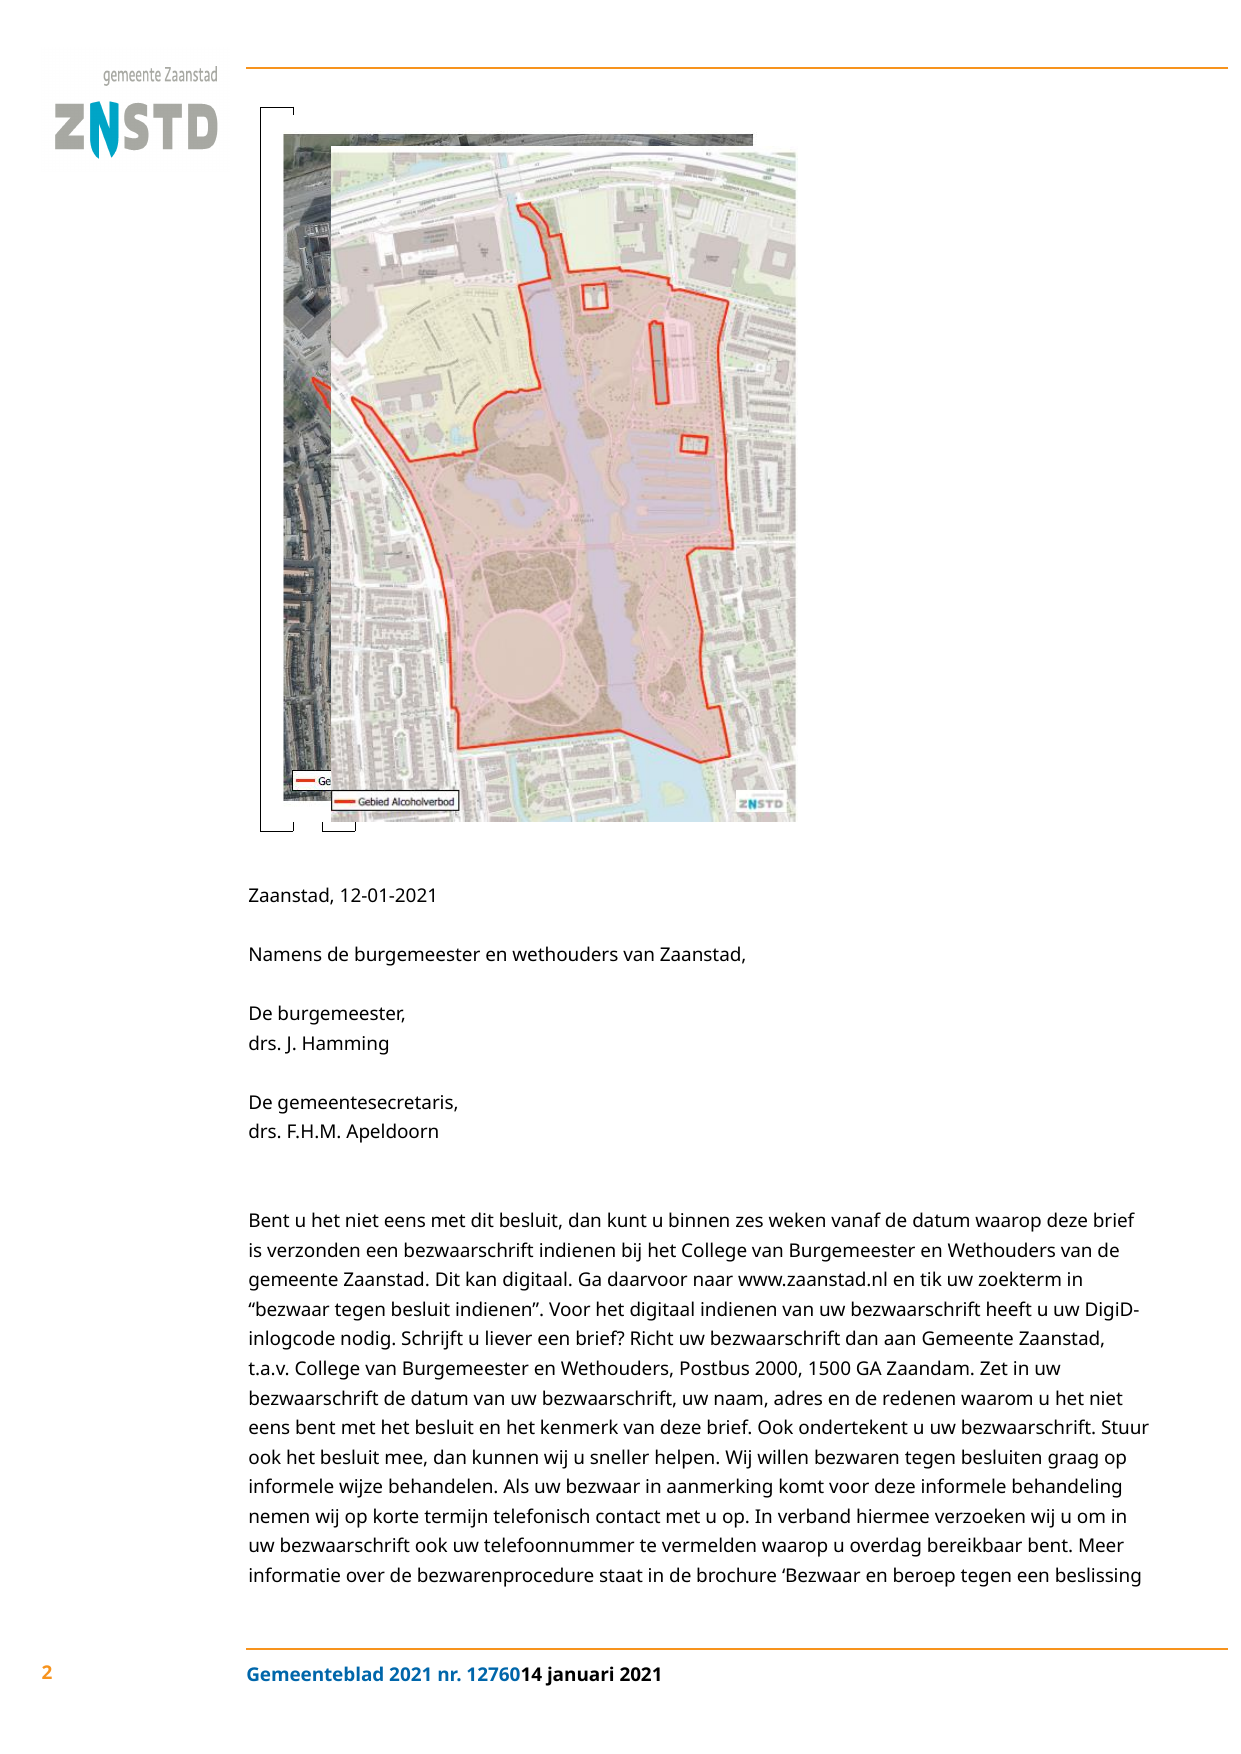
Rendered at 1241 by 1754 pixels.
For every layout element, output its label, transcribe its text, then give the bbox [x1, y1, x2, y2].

text Bent u het niet eens met dit besluit, dan kunt u binnen zes weken vanaf de datum waarop deze brief is verzonden een bezwaarschrift indienen bij het College van Burgemeester en Wethouders van de gemeente Zaanstad. Dit kan digitaal. Ga daarvoor naar www.zaanstad.nl en tik uw zoekterm in “bezwaar tegen besluit indienen”. Voor het digitaal indienen van uw bezwaarschrift heeft u uw DigiD-inlogcode nodig. Schrijft u liever een brief? Richt uw bezwaarschrift dan aan Gemeente Zaanstad, t.a.v. College van Burgemeester en Wethouders, Postbus 2000, 1500 GA Zaandam. Zet in uw bezwaarschrift de datum van uw bezwaarschrift, uw naam, adres en de redenen waarom u het niet eens bent met het besluit en het kenmerk van deze brief. Ook ondertekent u uw bezwaarschrift. Stuur ook het besluit mee, dan kunnen wij u sneller helpen. Wij willen bezwaren tegen besluiten graag op informele wijze behandelen. Als uw bezwaar in aanmerking komt voor deze informele behandeling nemen wij op korte termijn telefonisch contact met u op. In verband hiermee verzoeken wij u om in uw bezwaarschrift ook uw telefoonnummer te vermelden waarop u overdag bereikbaar bent. Meer informatie over de bezwarenprocedure staat in de brochure ‘Bezwaar en beroep tegen een beslissing [248, 1207, 1152, 1588]
picture [268, 115, 798, 822]
text drs. J. Hamming [248, 1030, 1152, 1055]
text De burgemeester, [248, 1000, 1152, 1026]
text De gemeentesecretaris, [248, 1089, 1152, 1114]
picture [41, 47, 231, 172]
text Zaanstad, 12-01-2021 [248, 882, 1152, 907]
text Namens de burgemeester en wethouders van Zaanstad, [248, 941, 1152, 967]
text drs. F.H.M. Apeldoorn [248, 1118, 1152, 1144]
